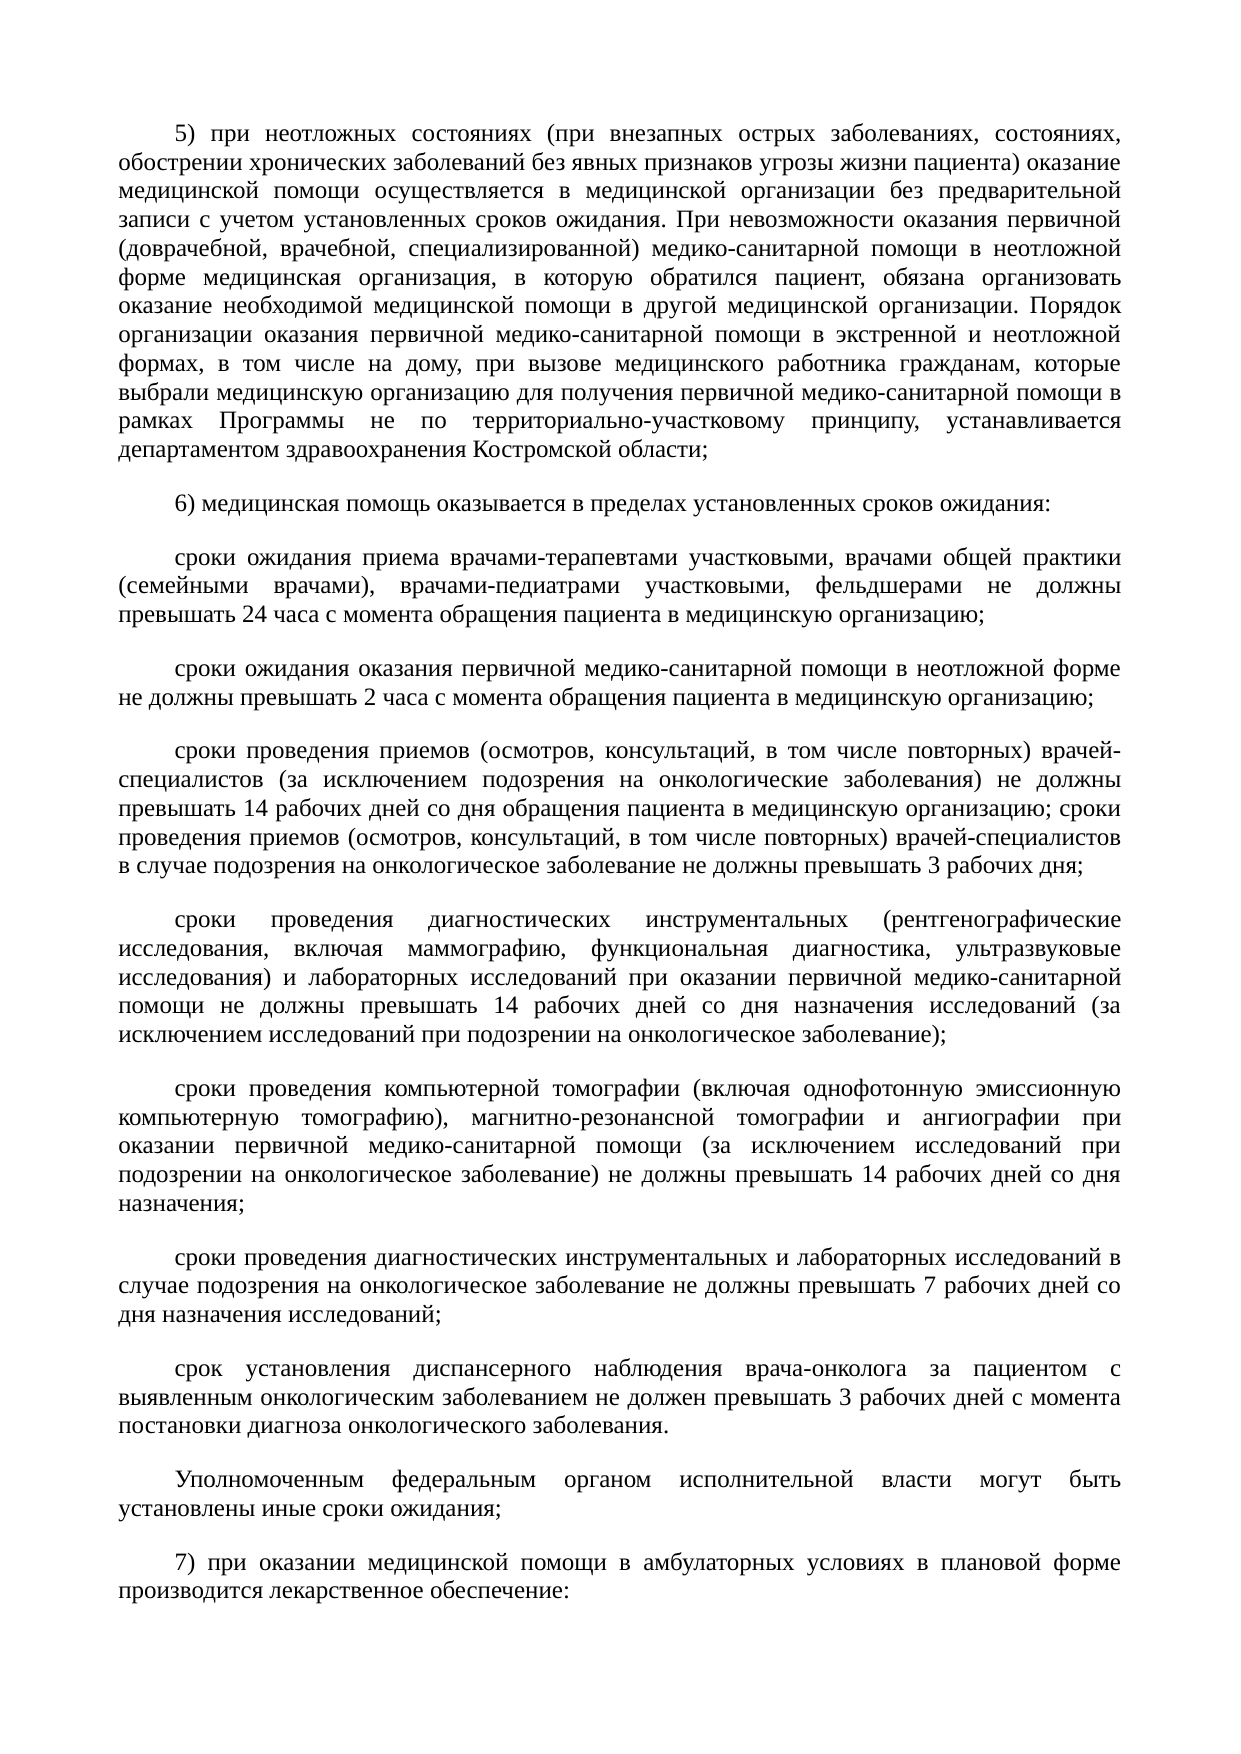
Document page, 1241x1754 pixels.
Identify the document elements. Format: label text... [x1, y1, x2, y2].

text Уполномоченным федеральным органом исполнительной власти могут быть установлены иные сроки ожидания; [118, 1464, 1122, 1522]
text сроки ожидания оказания первичной медико-санитарной помощи в неотложной форме не должны превышать 2 часа с момента обращения пациента в медицинскую организацию; [118, 653, 1122, 711]
text 6) медицинская помощь оказывается в пределах установленных сроков ожидания: [118, 488, 1122, 517]
text 5) при неотложных состояниях (при внезапных острых заболеваниях, состояниях, обострении хронических заболеваний без явных признаков угрозы жизни пациента) оказание медицинской помощи осуществляется в медицинской организации без предварительной записи с учетом установленных сроков ожидания. При невозможности оказания первичной (доврачебной, врачебной, специализированной) медико-санитарной помощи в неотложной форме медицинская организация, в которую обратился пациент, обязана организовать оказание необходимой медицинской помощи в другой медицинской организации. Порядок организации оказания первичной медико-санитарной помощи в экстренной и неотложной формах, в том числе на дому, при вызове медицинского работника гражданам, которые выбрали медицинскую организацию для получения первичной медико-санитарной помощи в рамках Программы не по территориально-участковому принципу, устанавливается департаментом здравоохранения Костромской области; [118, 118, 1122, 463]
text сроки проведения компьютерной томографии (включая однофотонную эмиссионную компьютерную томографию), магнитно-резонансной томографии и ангиографии при оказании первичной медико-санитарной помощи (за исключением исследований при подозрении на онкологическое заболевание) не должны превышать 14 рабочих дней со дня назначения; [118, 1073, 1122, 1217]
text 7) при оказании медицинской помощи в амбулаторных условиях в плановой форме производится лекарственное обеспечение: [118, 1547, 1122, 1604]
text сроки ожидания приема врачами-терапевтами участковыми, врачами общей практики (семейными врачами), врачами-педиатрами участковыми, фельдшерами не должны превышать 24 часа с момента обращения пациента в медицинскую организацию; [118, 542, 1122, 628]
text срок установления диспансерного наблюдения врача-онколога за пациентом с выявленным онкологическим заболеванием не должен превышать 3 рабочих дней с момента постановки диагноза онкологического заболевания. [118, 1353, 1122, 1439]
text сроки проведения диагностических инструментальных и лабораторных исследований в случае подозрения на онкологическое заболевание не должны превышать 7 рабочих дней со дня назначения исследований; [118, 1242, 1122, 1328]
text сроки проведения приемов (осмотров, консультаций, в том числе повторных) врачей-специалистов (за исключением подозрения на онкологические заболевания) не должны превышать 14 рабочих дней со дня обращения пациента в медицинскую организацию; сроки проведения приемов (осмотров, консультаций, в том числе повторных) врачей-специалистов в случае подозрения на онкологическое заболевание не должны превышать 3 рабочих дня; [118, 736, 1122, 879]
text сроки проведения диагностических инструментальных (рентгенографические исследования, включая маммографию, функциональная диагностика, ультразвуковые исследования) и лабораторных исследований при оказании первичной медико-санитарной помощи не должны превышать 14 рабочих дней со дня назначения исследований (за исключением исследований при подозрении на онкологическое заболевание); [118, 904, 1122, 1048]
